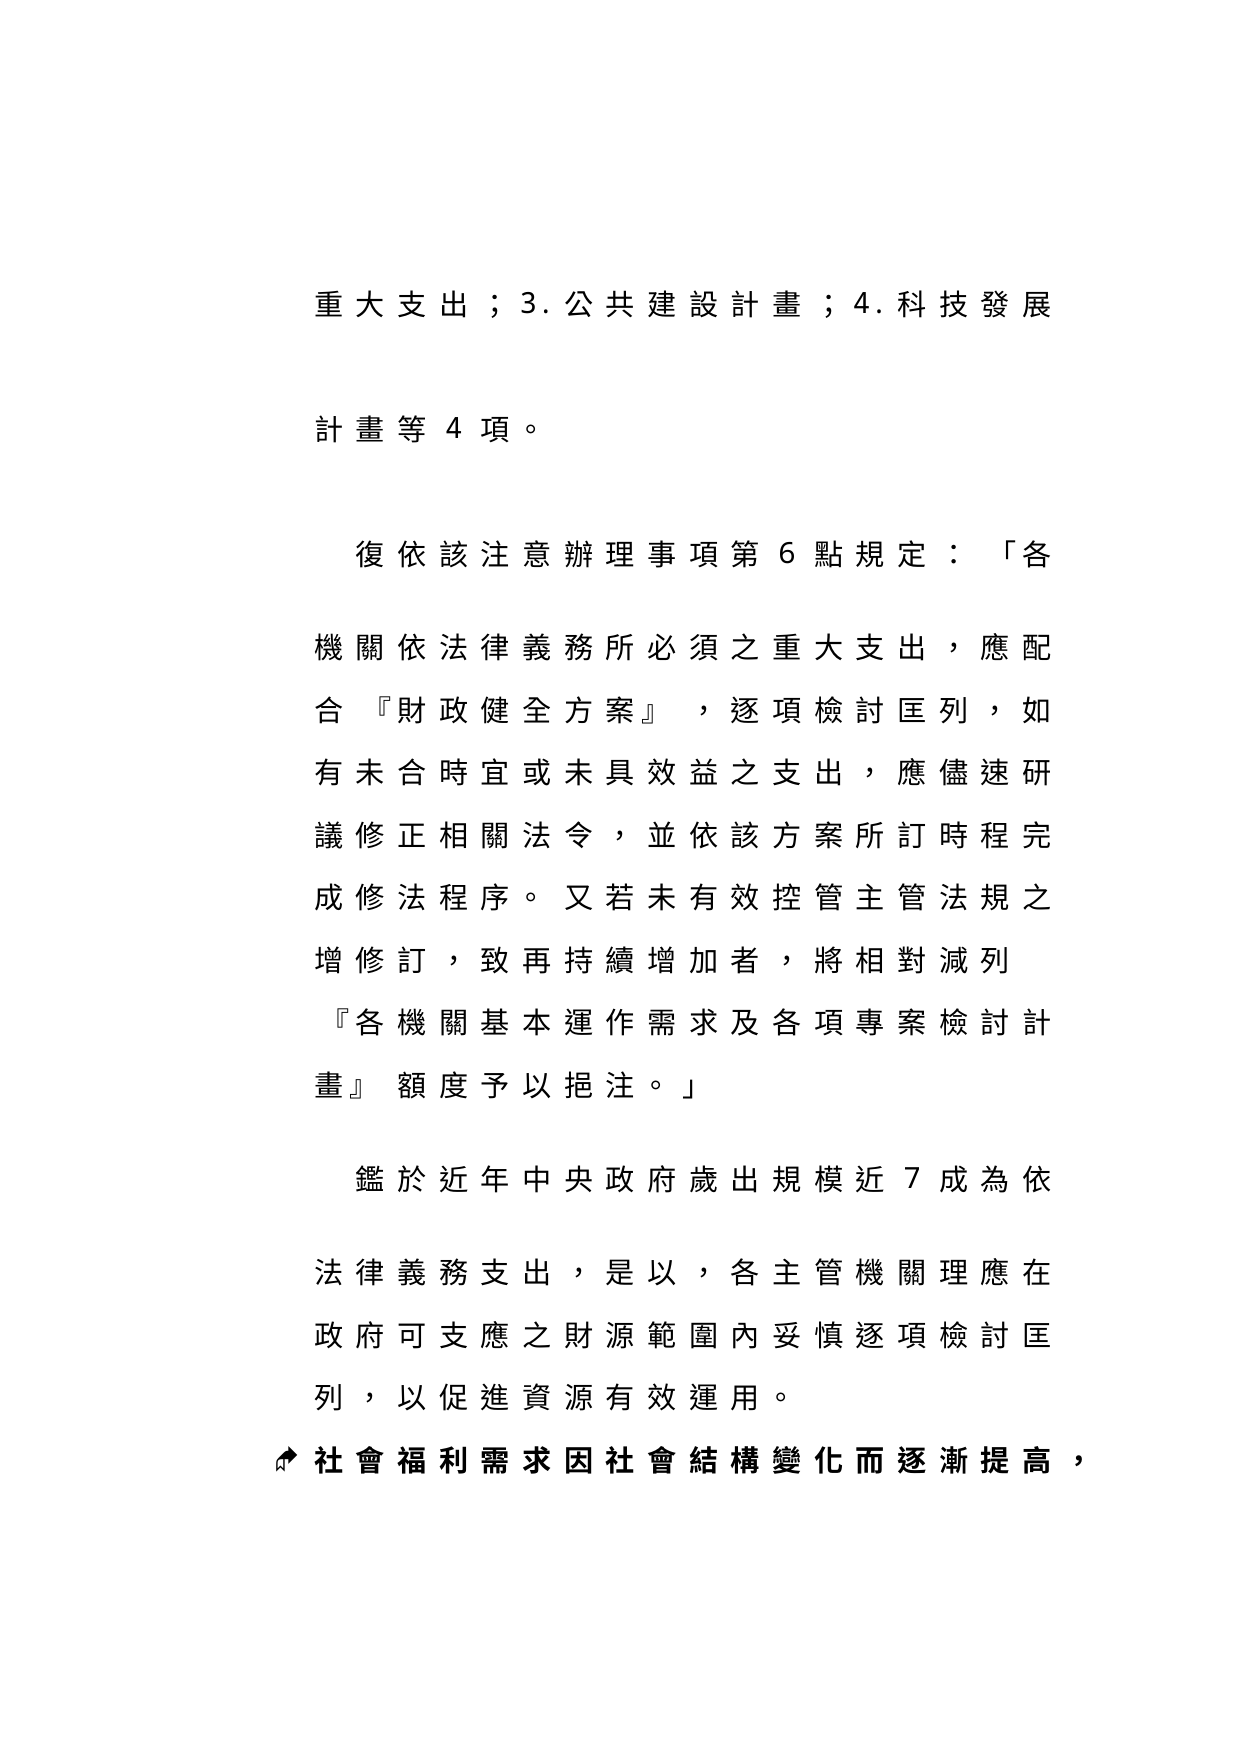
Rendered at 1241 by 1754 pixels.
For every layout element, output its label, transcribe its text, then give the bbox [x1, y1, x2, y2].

text 復依該注意辦理事項第6點規定：「各機關依法律義務所必須之重大支出，應配合『財政健全方案』，逐項檢討匡列，如有未合時宜或未具效益之支出，應儘速研議修正相關法令，並依該方案所訂時程完成修法程序。又若未有效控管主管法規之增修訂，致再持續增加者，將相對減列『各機關基本運作需求及各項專案檢討計畫』額度予以挹注。」 [271, 479, 1058, 1104]
text 重大支出；3.公共建設計畫；4.科技發展計畫等4項。 [271, 229, 1058, 479]
text 鑑於近年中央政府歲出規模近7成為依法律義務支出，是以，各主管機關理應在政府可支應之財源範圍內妥慎逐項檢討匡列，以促進資源有效運用。 [271, 1104, 1058, 1417]
text 社會福利需求因社會結構變化而逐漸提高，致依法律義務支出持續增加，高居7成 [242, 1417, 1058, 1479]
